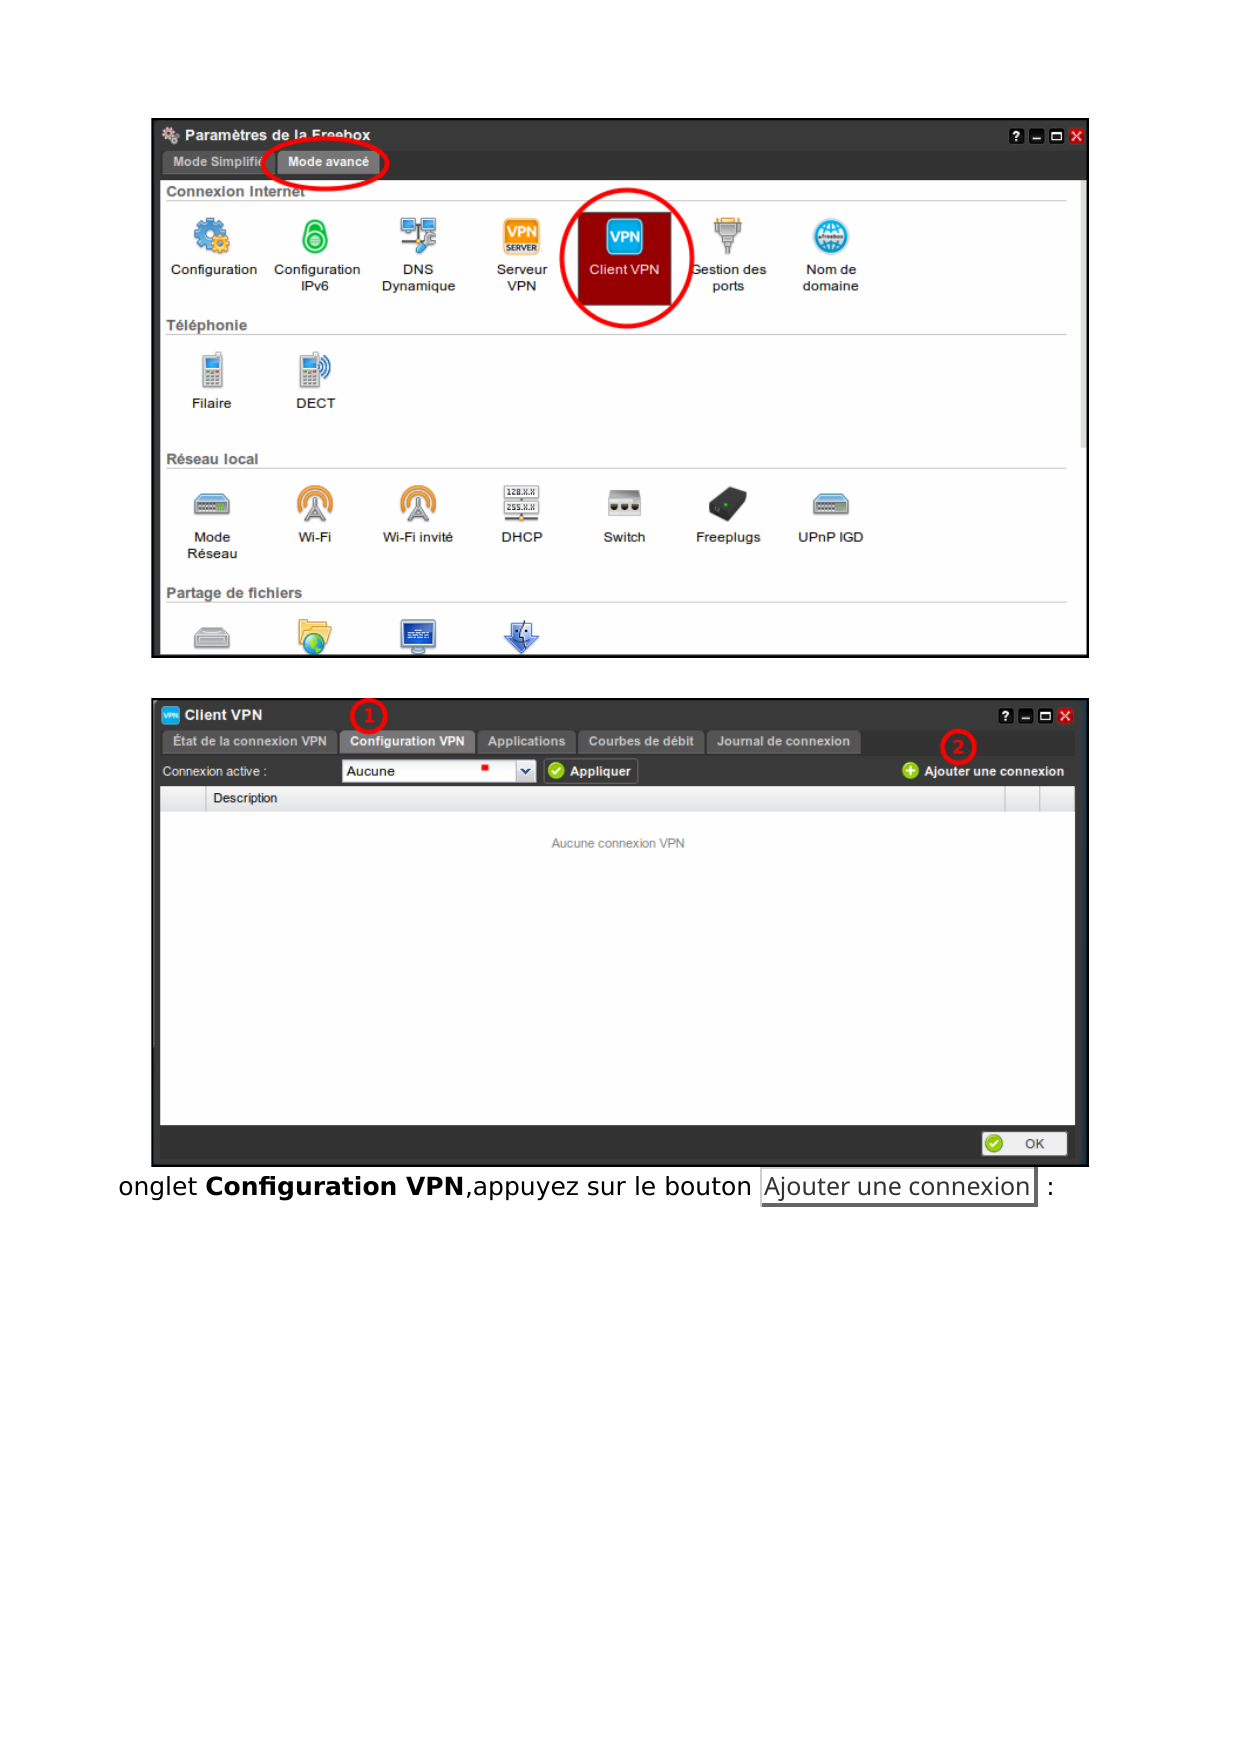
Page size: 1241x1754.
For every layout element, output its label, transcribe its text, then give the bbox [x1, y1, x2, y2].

picture [151, 698, 1089, 1167]
picture [151, 118, 1089, 658]
text onglet Configuration VPN,appuyez sur le bouton Ajouter une connexion : [118, 699, 760, 1207]
text onglet Configuration VPN,appuyez sur le bouton Ajouter une connexion : [1038, 699, 1122, 1207]
